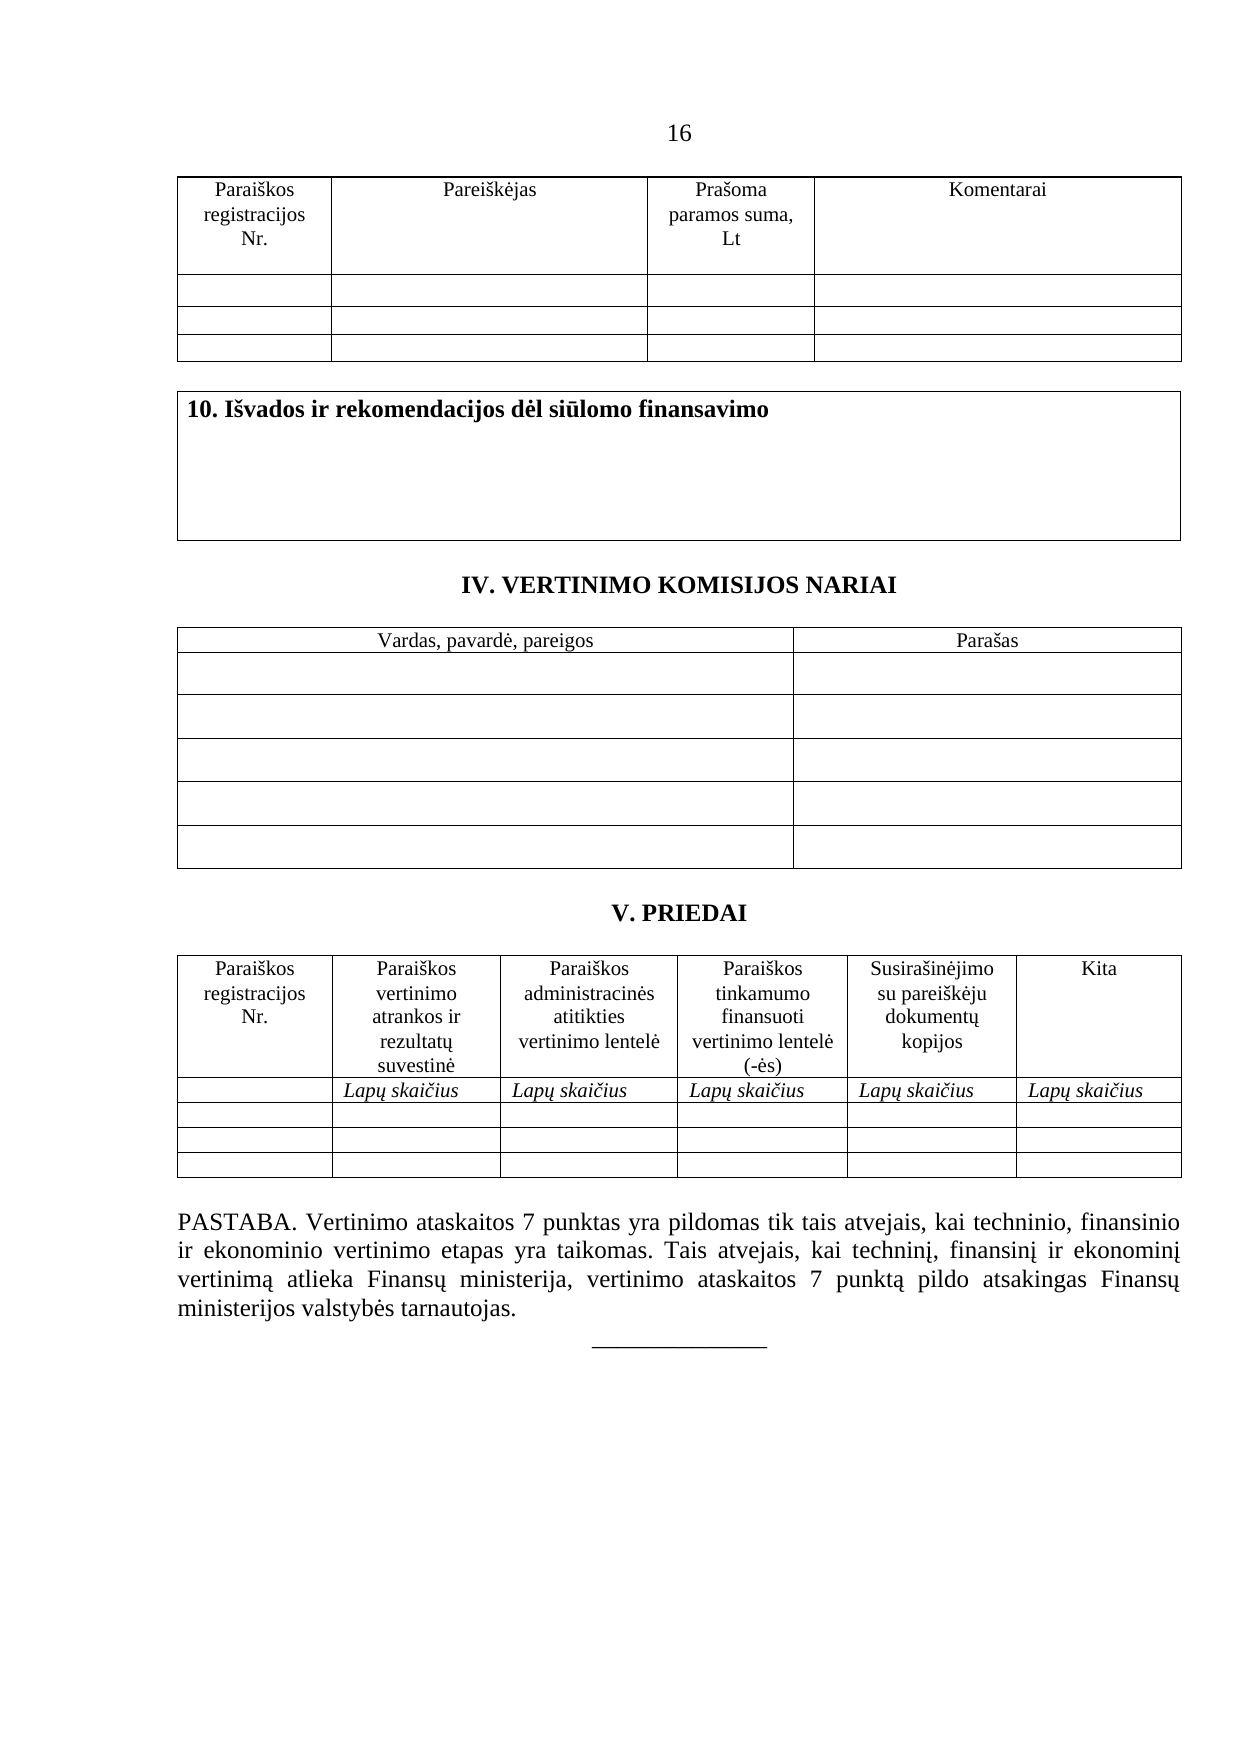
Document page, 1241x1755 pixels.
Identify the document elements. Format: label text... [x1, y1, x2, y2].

table_cell [815, 335, 1181, 361]
table_cell [178, 1128, 332, 1152]
table_cell Lapų skaičius [501, 1078, 677, 1102]
table_cell [1017, 1103, 1181, 1127]
table_cell [178, 695, 793, 737]
table_cell [333, 1153, 500, 1177]
text ______________ [177, 1322, 1181, 1351]
table_cell Lapų skaičius [333, 1078, 500, 1102]
table_cell Lapų skaičius [678, 1078, 847, 1102]
table_header Paraiškos registracijos Nr. [178, 178, 331, 274]
table_cell [848, 1153, 1016, 1177]
table_cell [178, 335, 331, 361]
table_cell [178, 782, 793, 824]
table_cell [794, 739, 1181, 781]
table_cell [501, 1103, 677, 1127]
table_header Paraiškos administracinės atitikties vertinimo lentelė [501, 956, 677, 1077]
table_header Pareiškėjas [332, 178, 647, 274]
table_header Paraiškos vertinimo atrankos ir rezultatų suvestinė [333, 956, 500, 1077]
table_cell [178, 275, 331, 306]
table_cell [178, 739, 793, 781]
table_header Paraiškos tinkamumo finansuoti vertinimo lentelė (-ės) [678, 956, 847, 1077]
table_cell [332, 307, 647, 334]
table_cell [1017, 1153, 1181, 1177]
table_cell [794, 653, 1181, 694]
table_cell [794, 826, 1181, 868]
table_cell [501, 1153, 677, 1177]
table_cell [794, 782, 1181, 824]
table_cell [178, 653, 793, 694]
table_header Kita [1017, 956, 1181, 1077]
table_cell [178, 307, 331, 334]
table_header Komentarai [815, 178, 1181, 274]
table_cell [333, 1103, 500, 1127]
table_header Parašas [794, 628, 1181, 652]
table_cell [848, 1128, 1016, 1152]
table_header Prašoma paramos suma, Lt [648, 178, 814, 274]
table_cell [815, 307, 1181, 334]
text Pastaba. Vertinimo ataskaitos 7 punktas yra pildomas tik tais atvejais, kai techninio, finansinio ir ekonominio vertinimo etapas yra taikomas. Tais atvejais, kai techninį, finansinį ir ekonominį vertinimą atlieka Finansų ministerija, vertinimo ataskaitos 7 punktą pildo atsakingas Finansų ministerijos valstybės tarnautojas. [177, 1207, 1181, 1322]
table_cell [333, 1128, 500, 1152]
table_cell [332, 275, 647, 306]
table_cell [648, 335, 814, 361]
table_cell [178, 826, 793, 868]
table_cell [678, 1153, 847, 1177]
table_cell [848, 1103, 1016, 1127]
text 10. Išvados ir rekomendacijos dėl siūlomo finansavimo [178, 392, 1180, 423]
table_cell [815, 275, 1181, 306]
table_cell [678, 1103, 847, 1127]
table_cell Lapų skaičius [848, 1078, 1016, 1102]
table_cell [648, 275, 814, 306]
table_cell [332, 335, 647, 361]
table_cell [1017, 1128, 1181, 1152]
table_header Vardas, pavardė, pareigos [178, 628, 793, 652]
table_header Susirašinėjimo su pareiškėju dokumentų kopijos [848, 956, 1016, 1077]
table_cell [178, 1153, 332, 1177]
table_cell [178, 1103, 332, 1127]
text V. PRIEDAI [177, 898, 1181, 927]
table_cell [678, 1128, 847, 1152]
table_cell [794, 695, 1181, 737]
table_header Paraiškos registracijos Nr. [178, 956, 332, 1077]
text IV. Vertinimo komisijos nariai [177, 570, 1181, 598]
table_cell [648, 307, 814, 334]
table_cell [178, 1078, 332, 1102]
table_cell [501, 1128, 677, 1152]
table_cell Lapų skaičius [1017, 1078, 1181, 1102]
